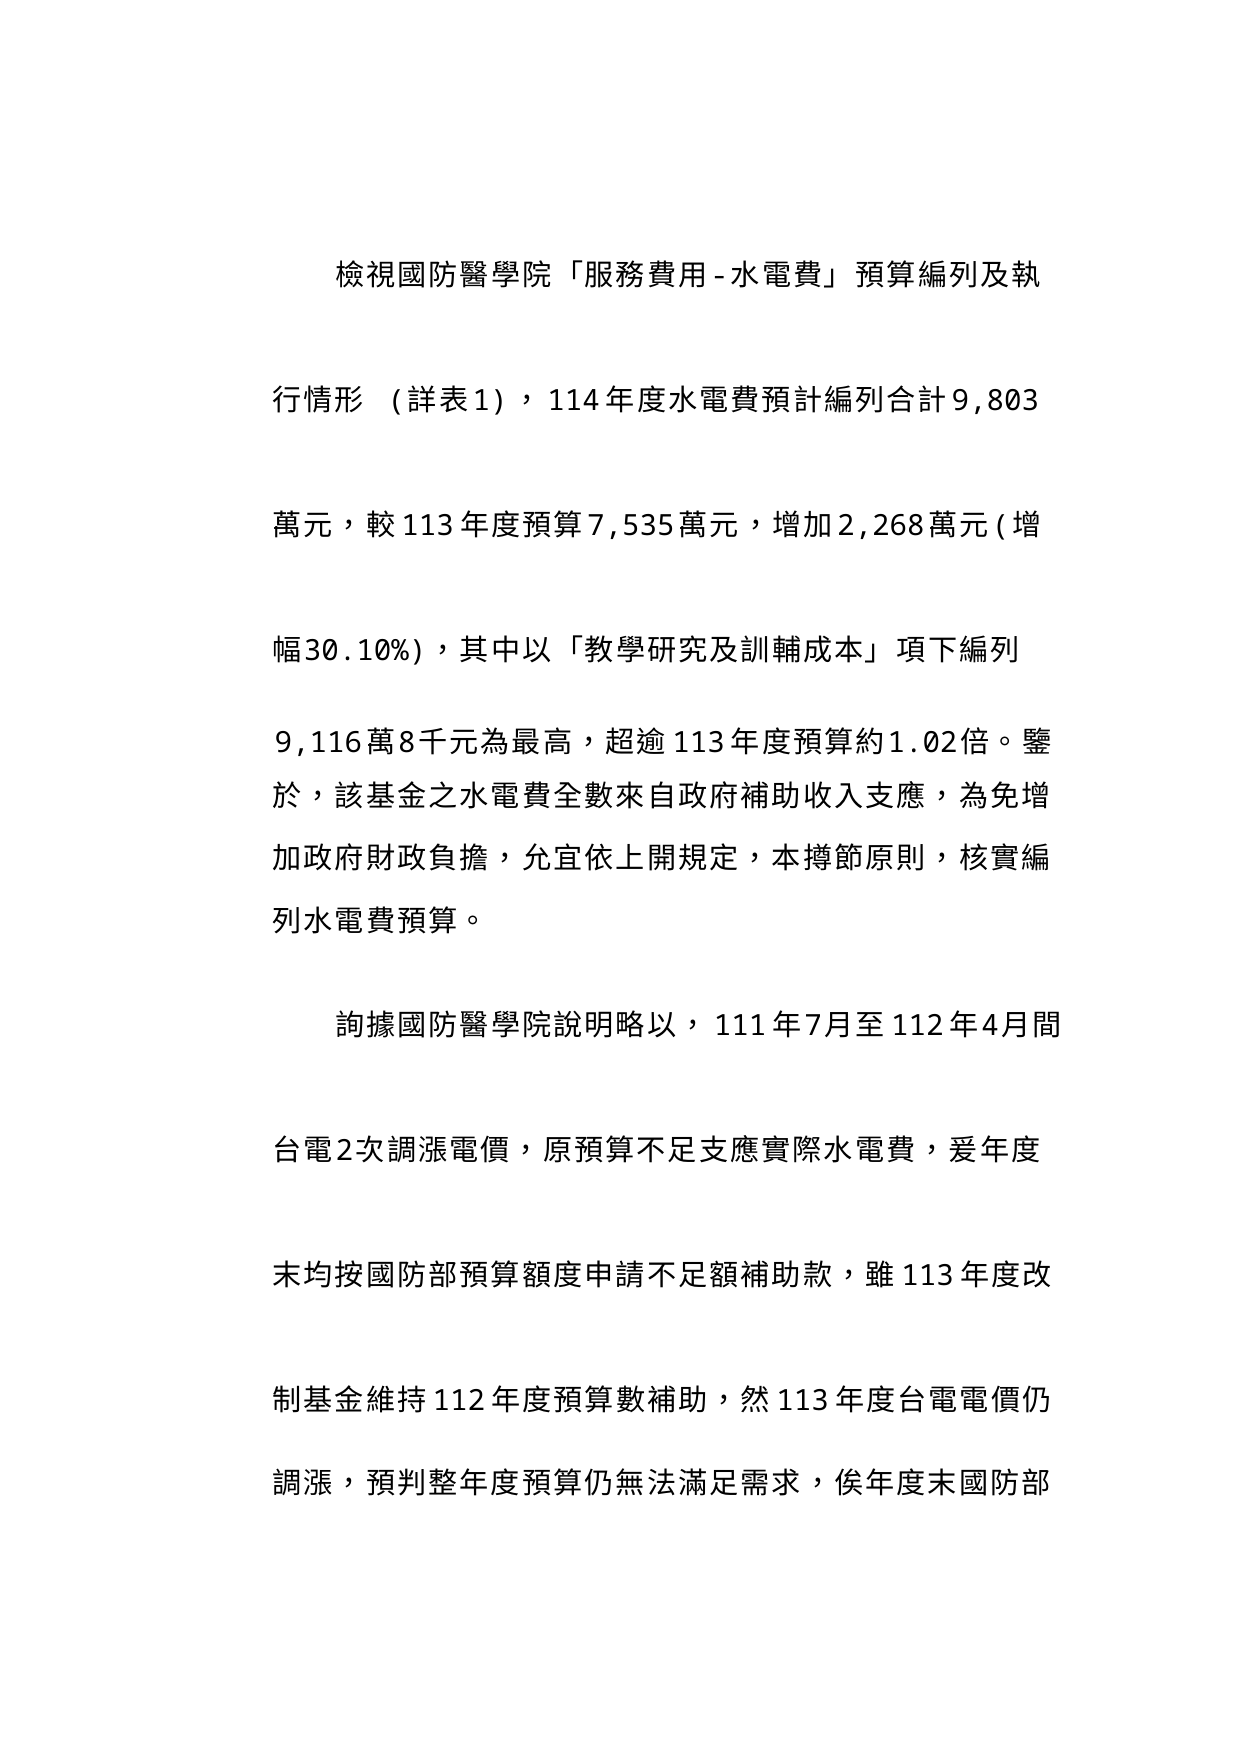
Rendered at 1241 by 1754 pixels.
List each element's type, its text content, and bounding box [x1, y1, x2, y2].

text 詢據國防醫學院說明略以，111年7月至112年4月間台電2次調漲電價，原預算不足支應實際水電費，爰年度末均按國防部預算額度申請不足額補助款，雖113年度改制基金維持112年度預算數補助，然113年度台電電價仍調漲，預判整年度預算仍無法滿足需求，俟年度末國防部 [266, 939, 1063, 1502]
text 檢視國防醫學院「服務費用-水電費」預算編列及執行情形 (詳表1)，114年度水電費預計編列合計9,803萬元，較113年度預算7,535萬元，增加2,268萬元(增幅30.10%)，其中以「教學研究及訓輔成本」項下編列9,116萬8千元為最高，超逾113年度預算約1.02倍。鑒於，該基金之水電費全數來自政府補助收入支應，為免增加政府財政負擔，允宜依上開規定，本撙節原則，核實編列水電費預算。 [266, 189, 1063, 939]
